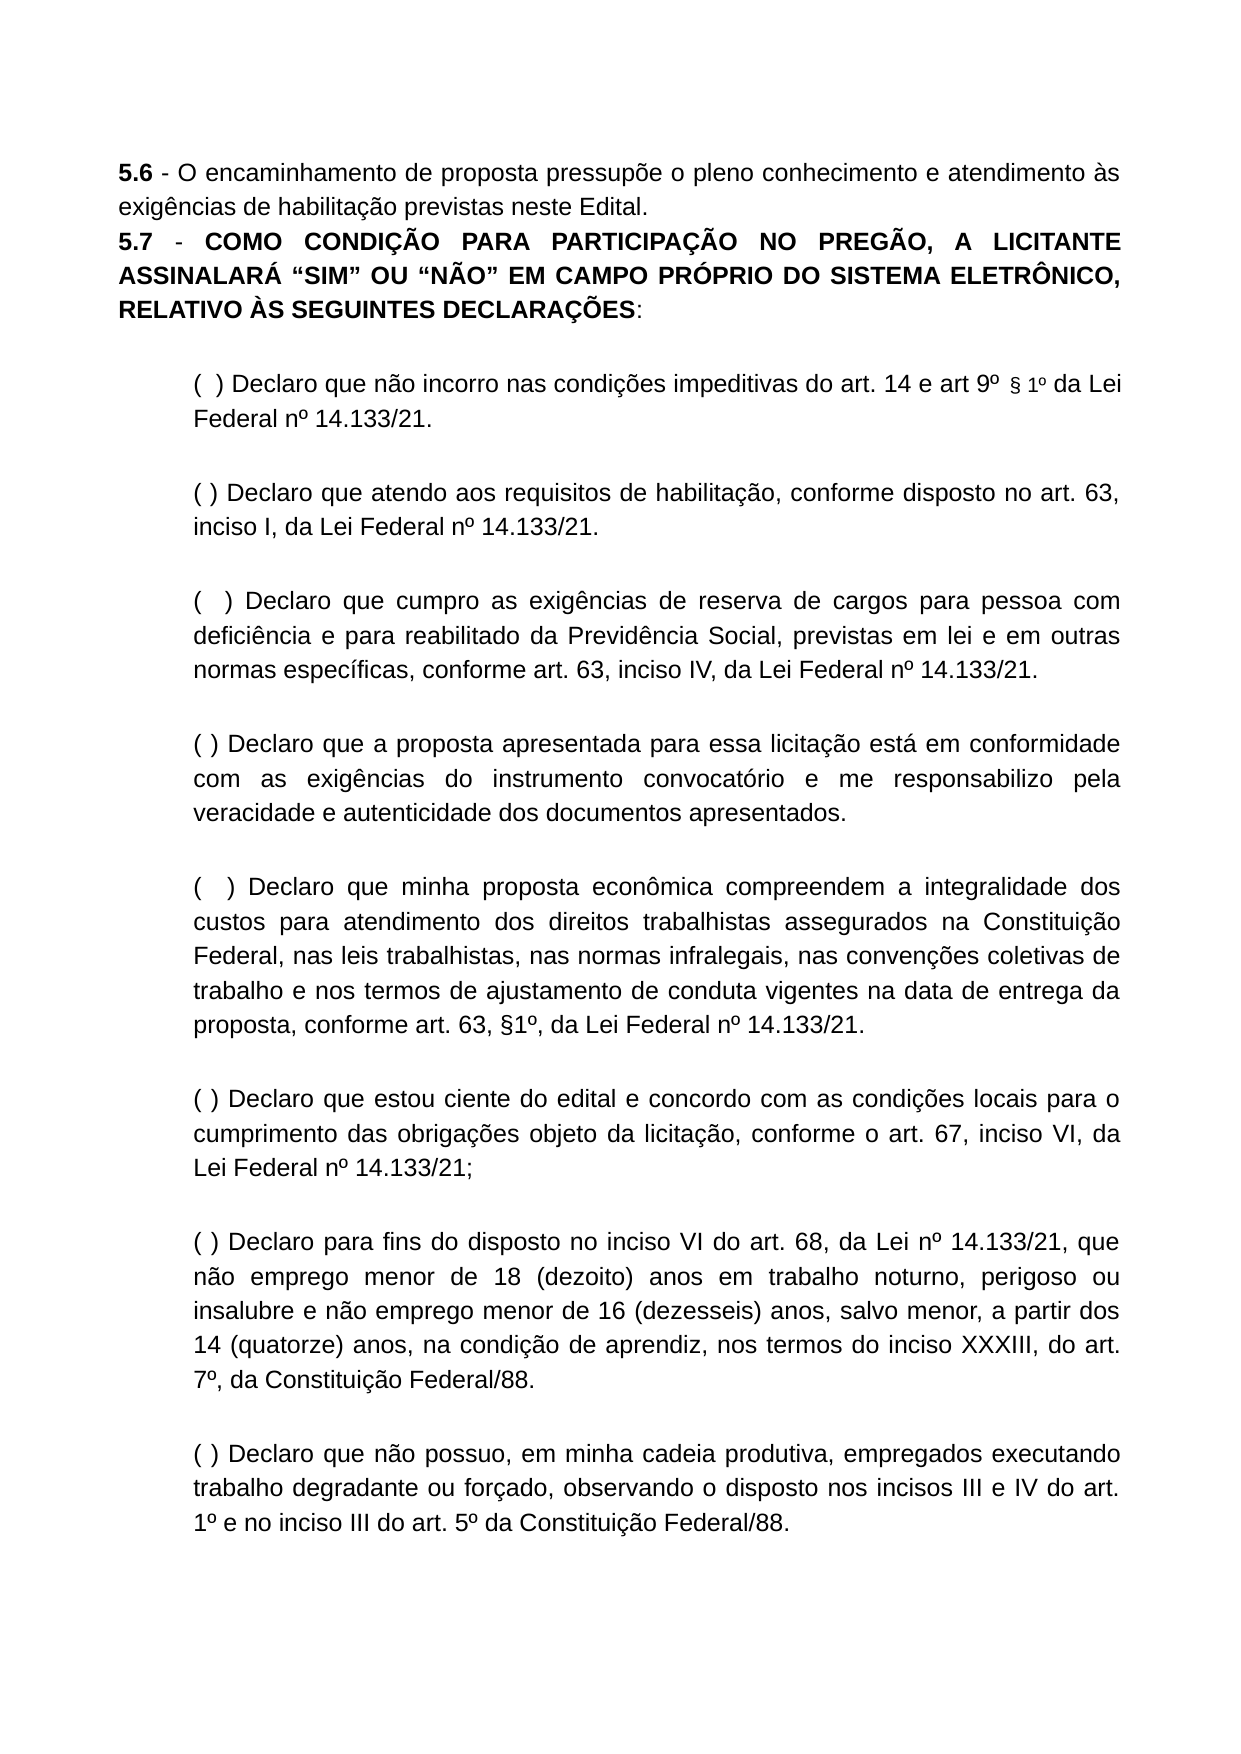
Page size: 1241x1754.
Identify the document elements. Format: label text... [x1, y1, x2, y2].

text ( ) Declaro que estou ciente do edital e concordo com as condições locais para o cumprimento das obrigações objeto da licitação, conforme o art. 67, inciso VI, da Lei Federal nº 14.133/21; [193, 1084, 1122, 1182]
text ( ) Declaro para fins do disposto no inciso VI do art. 68, da Lei nº 14.133/21, que não emprego menor de 18 (dezoito) anos em trabalho noturno, perigoso ou insalubre e não emprego menor de 16 (dezesseis) anos, salvo menor, a partir dos 14 (quatorze) anos, na condição de aprendiz, nos termos do inciso XXXIII, do art. 7º, da Constituição Federal/88. [193, 1227, 1122, 1394]
text ( ) Declaro que atendo aos requisitos de habilitação, conforme disposto no art. 63, inciso I, da Lei Federal nº 14.133/21. [193, 478, 1122, 541]
text ( ) Declaro que não possuo, em minha cadeia produtiva, empregados executando trabalho degradante ou forçado, observando o disposto nos incisos III e IV do art. 1º e no inciso III do art. 5º da Constituição Federal/88. [193, 1439, 1122, 1537]
text ( ) Declaro que minha proposta econômica compreendem a integralidade dos custos para atendimento dos direitos trabalhistas assegurados na Constituição Federal, nas leis trabalhistas, nas normas infralegais, nas convenções coletivas de trabalho e nos termos de ajustamento de conduta vigentes na data de entrega da proposta, conforme art. 63, §1º, da Lei Federal nº 14.133/21. [193, 872, 1122, 1039]
text 5.6 - O encaminhamento de proposta pressupõe o pleno conhecimento e atendimento às exigências de habilitação previstas neste Edital. [118, 158, 1122, 221]
text ( ) Declaro que a proposta apresentada para essa licitação está em conformidade com as exigências do instrumento convocatório e me responsabilizo pela veracidade e autenticidade dos documentos apresentados. [193, 729, 1122, 827]
text ( ) Declaro que não incorro nas condições impeditivas do art. 14 e art 9º § 1º da Lei Federal nº 14.133/21. [193, 369, 1122, 433]
text ( ) Declaro que cumpro as exigências de reserva de cargos para pessoa com deficiência e para reabilitado da Previdência Social, previstas em lei e em outras normas específicas, conforme art. 63, inciso IV, da Lei Federal nº 14.133/21. [193, 586, 1122, 684]
text 5.7 - COMO CONDIÇÃO PARA PARTICIPAÇÃO NO PREGÃO, A LICITANTE ASSINALARÁ “SIM” OU “NÃO” EM CAMPO PRÓPRIO DO SISTEMA ELETRÔNICO, RELATIVO ÀS SEGUINTES DECLARAÇÕES: [118, 227, 1122, 324]
